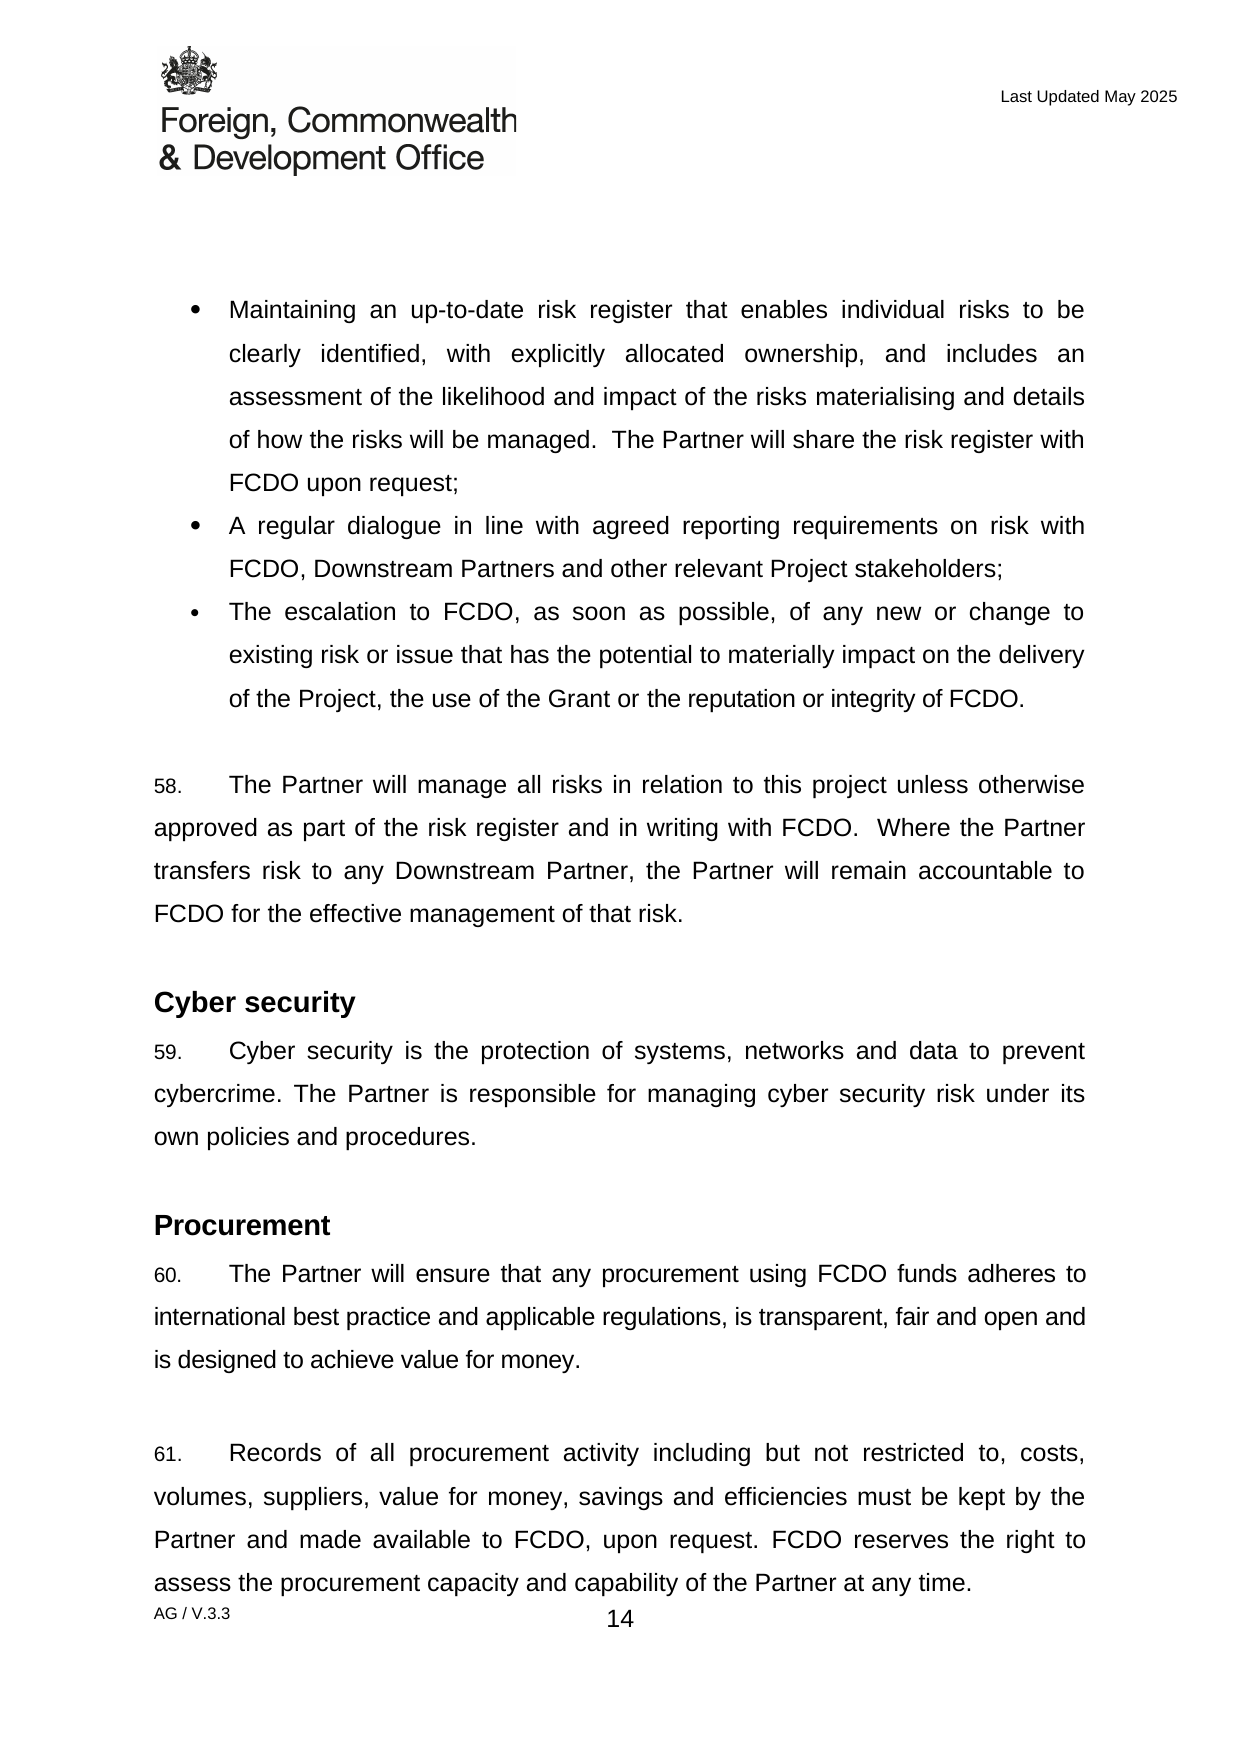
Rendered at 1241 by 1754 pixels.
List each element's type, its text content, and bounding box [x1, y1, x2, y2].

list Cyber security is the protection of systems, networks and data to prevent cybercrime. The Partner is responsible for managing cyber security risk under its own policies and procedures. [153, 1036, 1087, 1151]
text Procurement [153, 1208, 1087, 1242]
list The Partner will ensure that any procurement using FCDO funds adheres to international best practice and applicable regulations, is transparent, fair and open and is designed to achieve value for money. [153, 1259, 1087, 1374]
text Cyber security [153, 986, 1087, 1019]
list Maintaining an up-to-date risk register that enables individual risks to be clearly identified, with explicitly allocated ownership, and includes an assessment of the likelihood and impact of the risks materialising and details of how the risks will be managed. The Partner will share the risk register with FCDO upon request; [191, 295, 1087, 497]
list Records of all procurement activity including but not restricted to, costs, volumes, suppliers, value for money, savings and efficiencies must be kept by the Partner and made available to FCDO, upon request. FCDO reserves the right to assess the procurement capacity and capability of the Partner at any time. [153, 1438, 1087, 1596]
list The Partner will manage all risks in relation to this project unless otherwise approved as part of the risk register and in writing with FCDO. Where the Partner transfers risk to any Downstream Partner, the Partner will remain accountable to FCDO for the effective management of that risk. [153, 770, 1087, 928]
list A regular dialogue in line with agreed reporting requirements on risk with FCDO, Downstream Partners and other relevant Project stakeholders; [191, 511, 1087, 583]
list The escalation to FCDO, as soon as possible, of any new or change to existing risk or issue that has the potential to materially impact on the delivery of the Project, the use of the Grant or the reputation or integrity of FCDO. [191, 597, 1087, 712]
